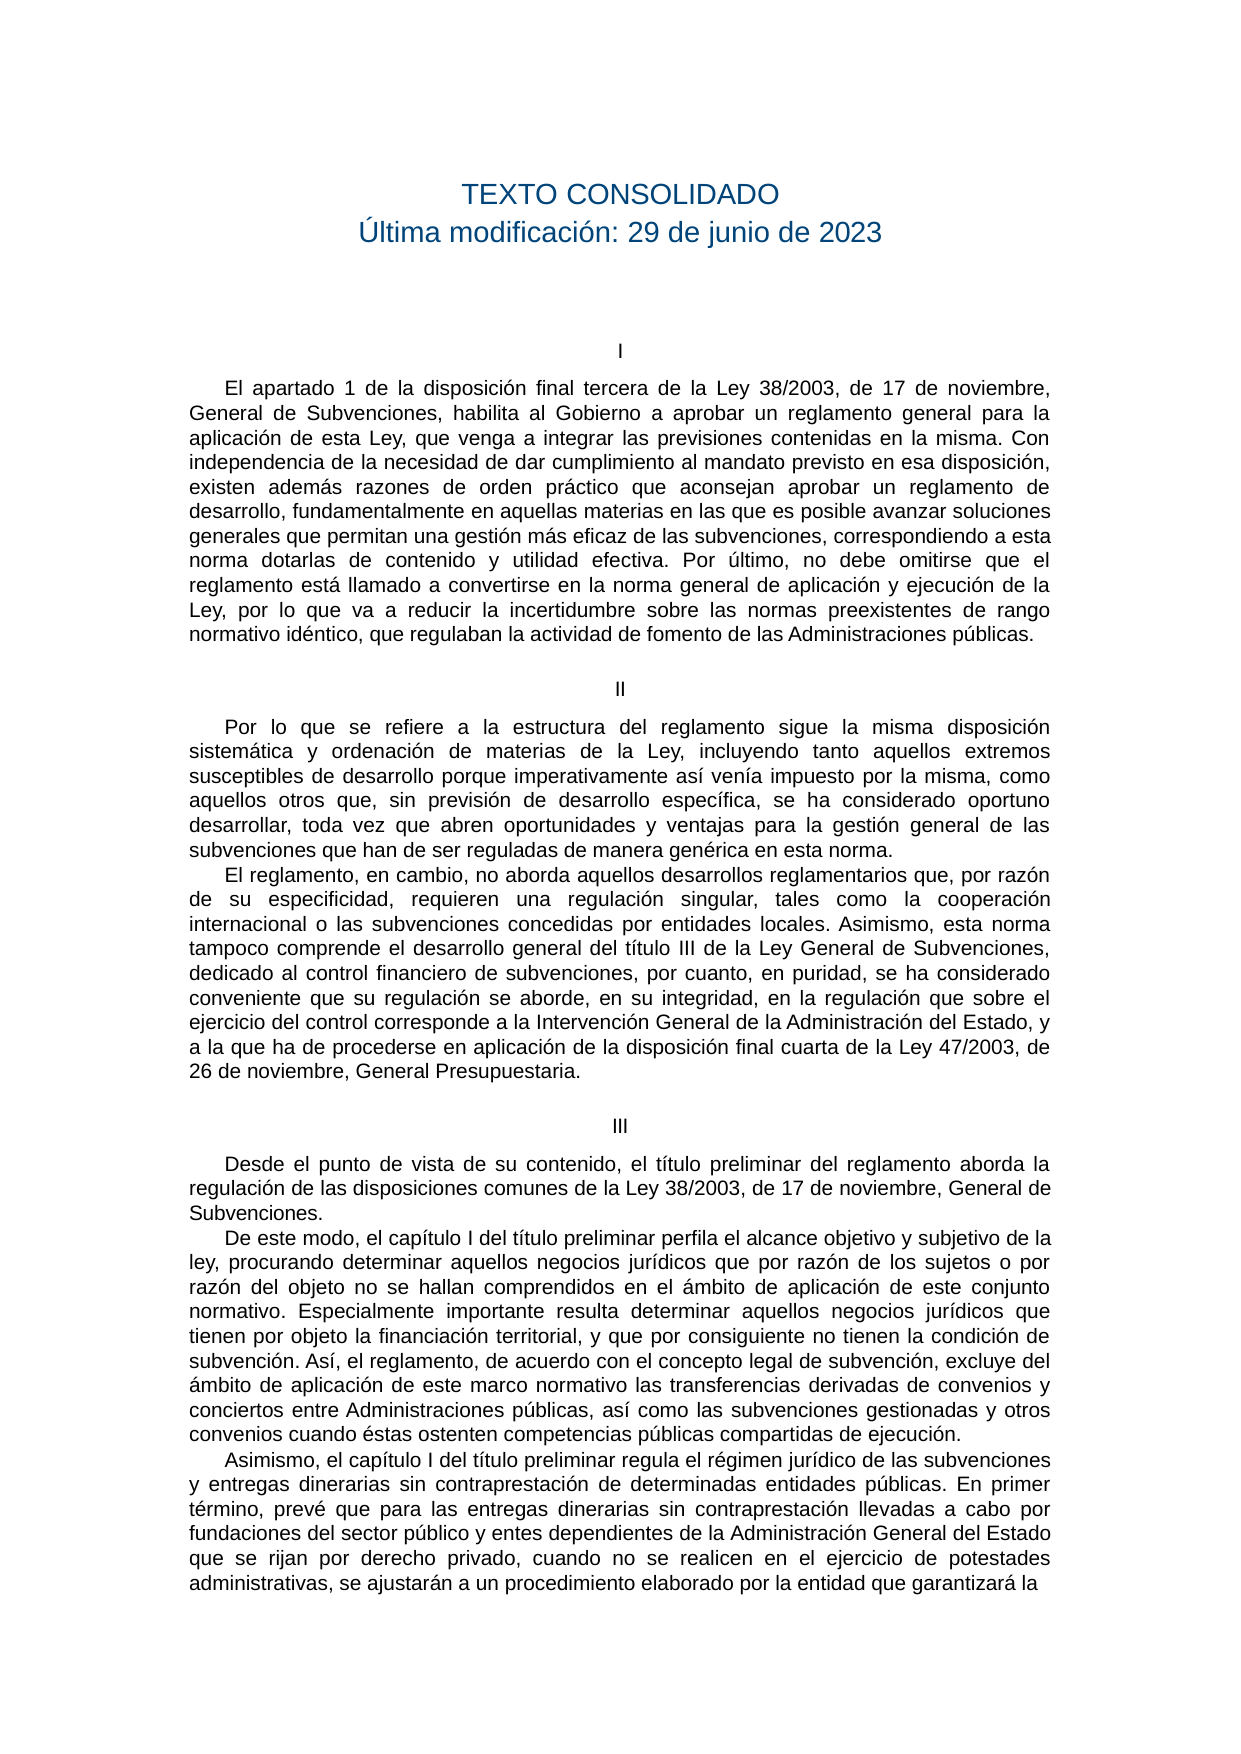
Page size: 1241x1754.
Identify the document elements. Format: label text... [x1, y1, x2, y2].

text TEXTO CONSOLIDADO [181, 177, 1060, 211]
text Desde el punto de vista de su contenido, el título preliminar del reglamento aborda la regulación de las disposiciones comunes de la Ley 38/2003, de 17 de noviembre, General de Subvenciones. [189, 1151, 1052, 1224]
text III [181, 1114, 1060, 1138]
text El reglamento, en cambio, no aborda aquellos desarrollos reglamentarios que, por razón de su especificidad, requieren una regulación singular, tales como la cooperación internacional o las subvenciones concedidas por entidades locales. Asimismo, esta norma tampoco comprende el desarrollo general del título III de la Ley General de Subvenciones, dedicado al control financiero de subvenciones, por cuanto, en puridad, se ha considerado conveniente que su regulación se aborde, en su integridad, en la regulación que sobre el ejercicio del control corresponde a la Intervención General de la Administración del Estado, y a la que ha de procederse en aplicación de la disposición final cuarta de la Ley 47/2003, de 26 de noviembre, General Presupuestaria. [189, 862, 1052, 1083]
text I [160, 339, 1080, 363]
text De este modo, el capítulo I del título preliminar perfila el alcance objetivo y subjetivo de la ley, procurando determinar aquellos negocios jurídicos que por razón de los sujetos o por razón del objeto no se hallan comprendidos en el ámbito de aplicación de este conjunto normativo. Especialmente importante resulta determinar aquellos negocios jurídicos que tienen por objeto la financiación territorial, y que por consiguiente no tienen la condición de subvención. Así, el reglamento, de acuerdo con el concepto legal de subvención, excluye del ámbito de aplicación de este marco normativo las transferencias derivadas de convenios y conciertos entre Administraciones públicas, así como las subvenciones gestionadas y otros convenios cuando éstas ostenten competencias públicas compartidas de ejecución. [189, 1226, 1052, 1446]
text Última modificación: 29 de junio de 2023 [181, 214, 1060, 248]
text II [181, 677, 1060, 701]
text Asimismo, el capítulo I del título preliminar regula el régimen jurídico de las subvenciones y entregas dinerarias sin contraprestación de determinadas entidades públicas. En primer término, prevé que para las entregas dinerarias sin contraprestación llevadas a cabo por fundaciones del sector público y entes dependientes de la Administración General del Estado que se rijan por derecho privado, cuando no se realicen en el ejercicio de potestades administrativas, se ajustarán a un procedimiento elaborado por la entidad que garantizará la [189, 1447, 1051, 1594]
text Por lo que se refiere a la estructura del reglamento sigue la misma disposición sistemática y ordenación de materias de la Ley, incluyendo tanto aquellos extremos susceptibles de desarrollo porque imperativamente así venía impuesto por la misma, como aquellos otros que, sin previsión de desarrollo específica, se ha considerado oportuno desarrollar, toda vez que abren oportunidades y ventajas para la gestión general de las subvenciones que han de ser reguladas de manera genérica en esta norma. [189, 714, 1052, 861]
text El apartado 1 de la disposición final tercera de la Ley 38/2003, de 17 de noviembre, General de Subvenciones, habilita al Gobierno a aprobar un reglamento general para la aplicación de esta Ley, que venga a integrar las previsiones contenidas en la misma. Con independencia de la necesidad de dar cumplimiento al mandato previsto en esa disposición, existen además razones de orden práctico que aconsejan aprobar un reglamento de desarrollo, fundamentalmente en aquellas materias en las que es posible avanzar soluciones generales que permitan una gestión más eficaz de las subvenciones, correspondiendo a esta norma dotarlas de contenido y utilidad efectiva. Por último, no debe omitirse que el reglamento está llamado a convertirse en la norma general de aplicación y ejecución de la Ley, por lo que va a reducir la incertidumbre sobre las normas preexistentes de rango normativo idéntico, que regulaban la actividad de fomento de las Administraciones públicas. [189, 376, 1052, 646]
